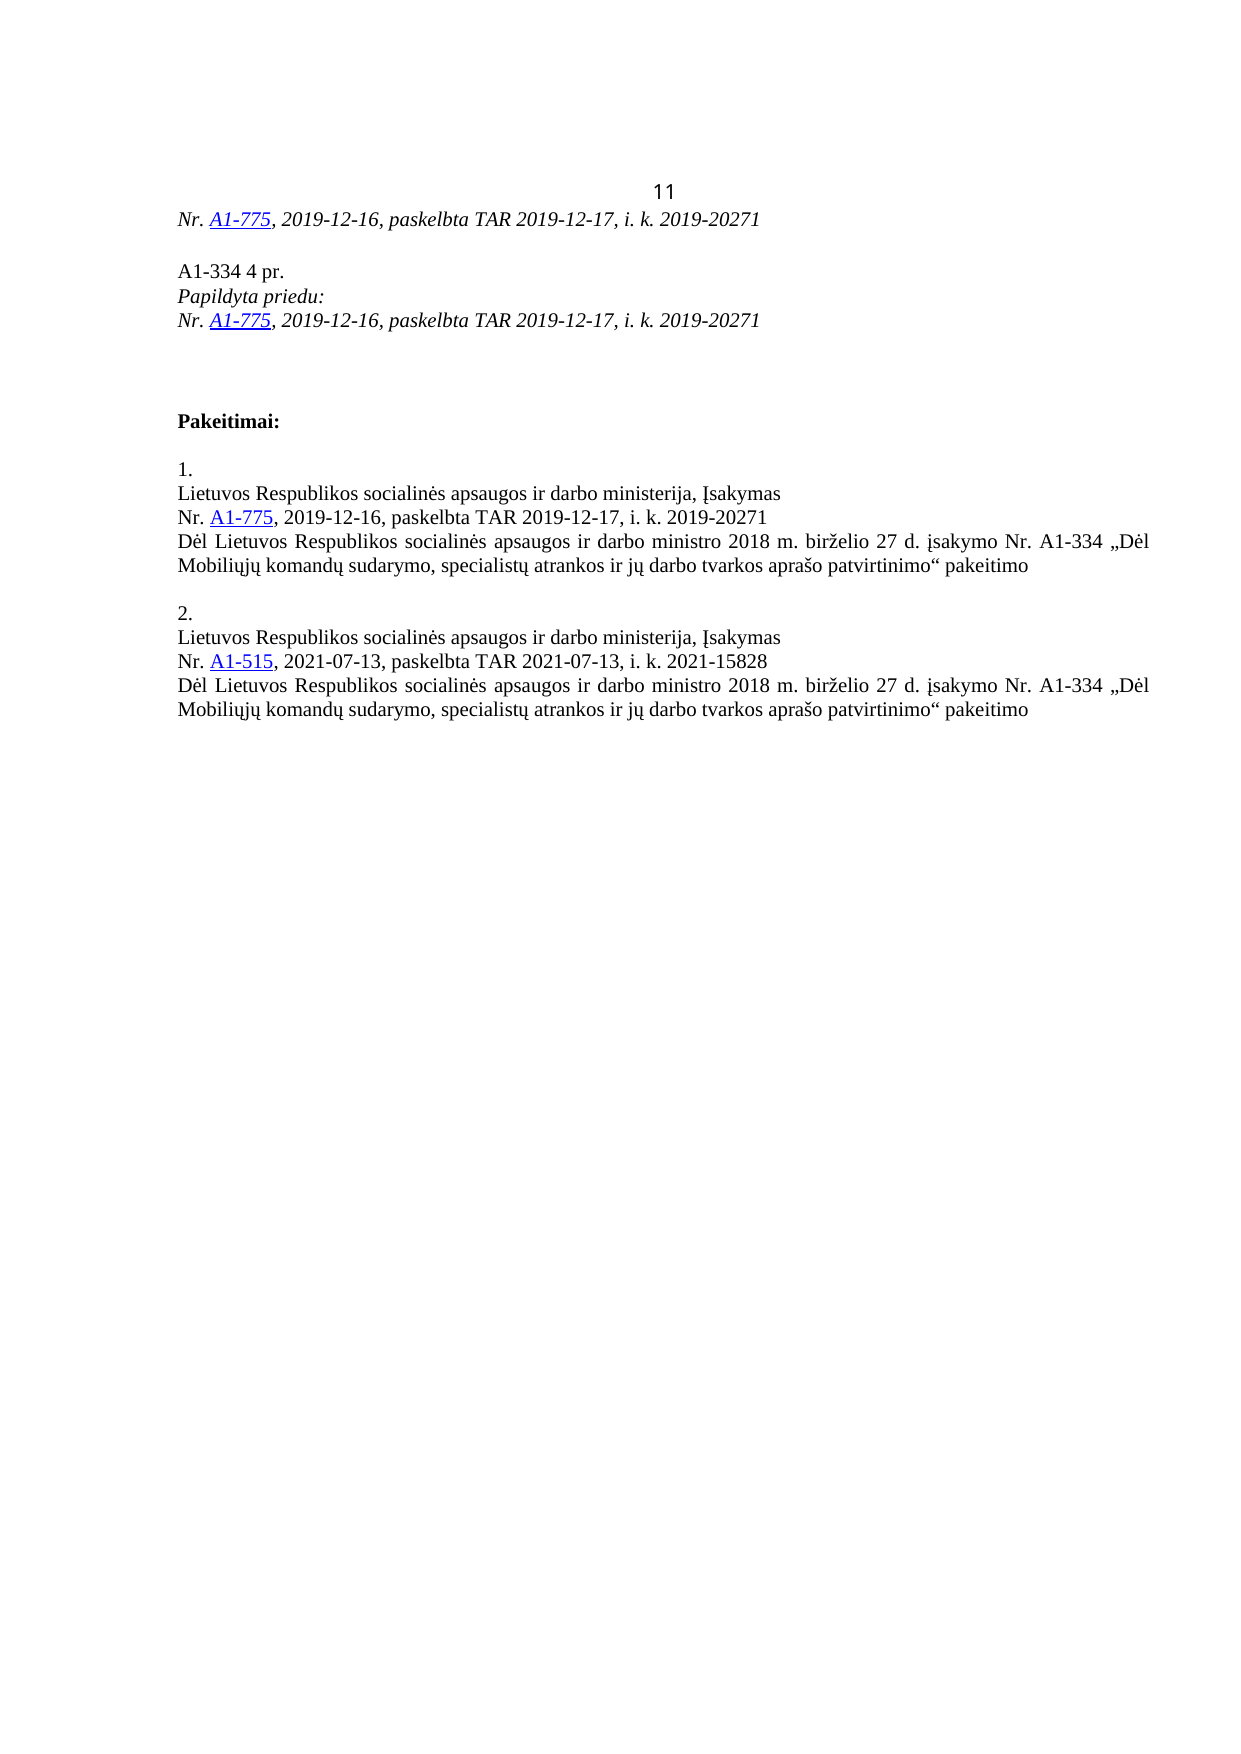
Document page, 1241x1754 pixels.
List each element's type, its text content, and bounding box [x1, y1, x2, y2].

text 2. [177, 601, 1152, 625]
text Pakeitimai: [177, 408, 1152, 433]
text Nr. A1-775, 2019-12-16, paskelbta TAR 2019-12-17, i. k. 2019-20271 [177, 308, 1152, 332]
text Dėl Lietuvos Respublikos socialinės apsaugos ir darbo ministro 2018 m. birželio 27 d. įsakymo Nr. A1-334 „Dėl Mobiliųjų komandų sudarymo, specialistų atrankos ir jų darbo tvarkos aprašo patvirtinimo“ pakeitimo [177, 529, 1152, 577]
text 1. [177, 457, 1152, 481]
text Papildyta priedu: [177, 283, 1152, 308]
text A1-334 4 pr. [177, 259, 1152, 283]
text Nr. A1-515, 2021-07-13, paskelbta TAR 2021-07-13, i. k. 2021-15828 [177, 649, 1152, 673]
text Nr. A1-775, 2019-12-16, paskelbta TAR 2019-12-17, i. k. 2019-20271 [177, 207, 1152, 231]
text Dėl Lietuvos Respublikos socialinės apsaugos ir darbo ministro 2018 m. birželio 27 d. įsakymo Nr. A1-334 „Dėl Mobiliųjų komandų sudarymo, specialistų atrankos ir jų darbo tvarkos aprašo patvirtinimo“ pakeitimo [177, 673, 1152, 721]
text Lietuvos Respublikos socialinės apsaugos ir darbo ministerija, Įsakymas [177, 625, 1152, 649]
text Nr. A1-775, 2019-12-16, paskelbta TAR 2019-12-17, i. k. 2019-20271 [177, 505, 1152, 529]
text Lietuvos Respublikos socialinės apsaugos ir darbo ministerija, Įsakymas [177, 481, 1152, 505]
